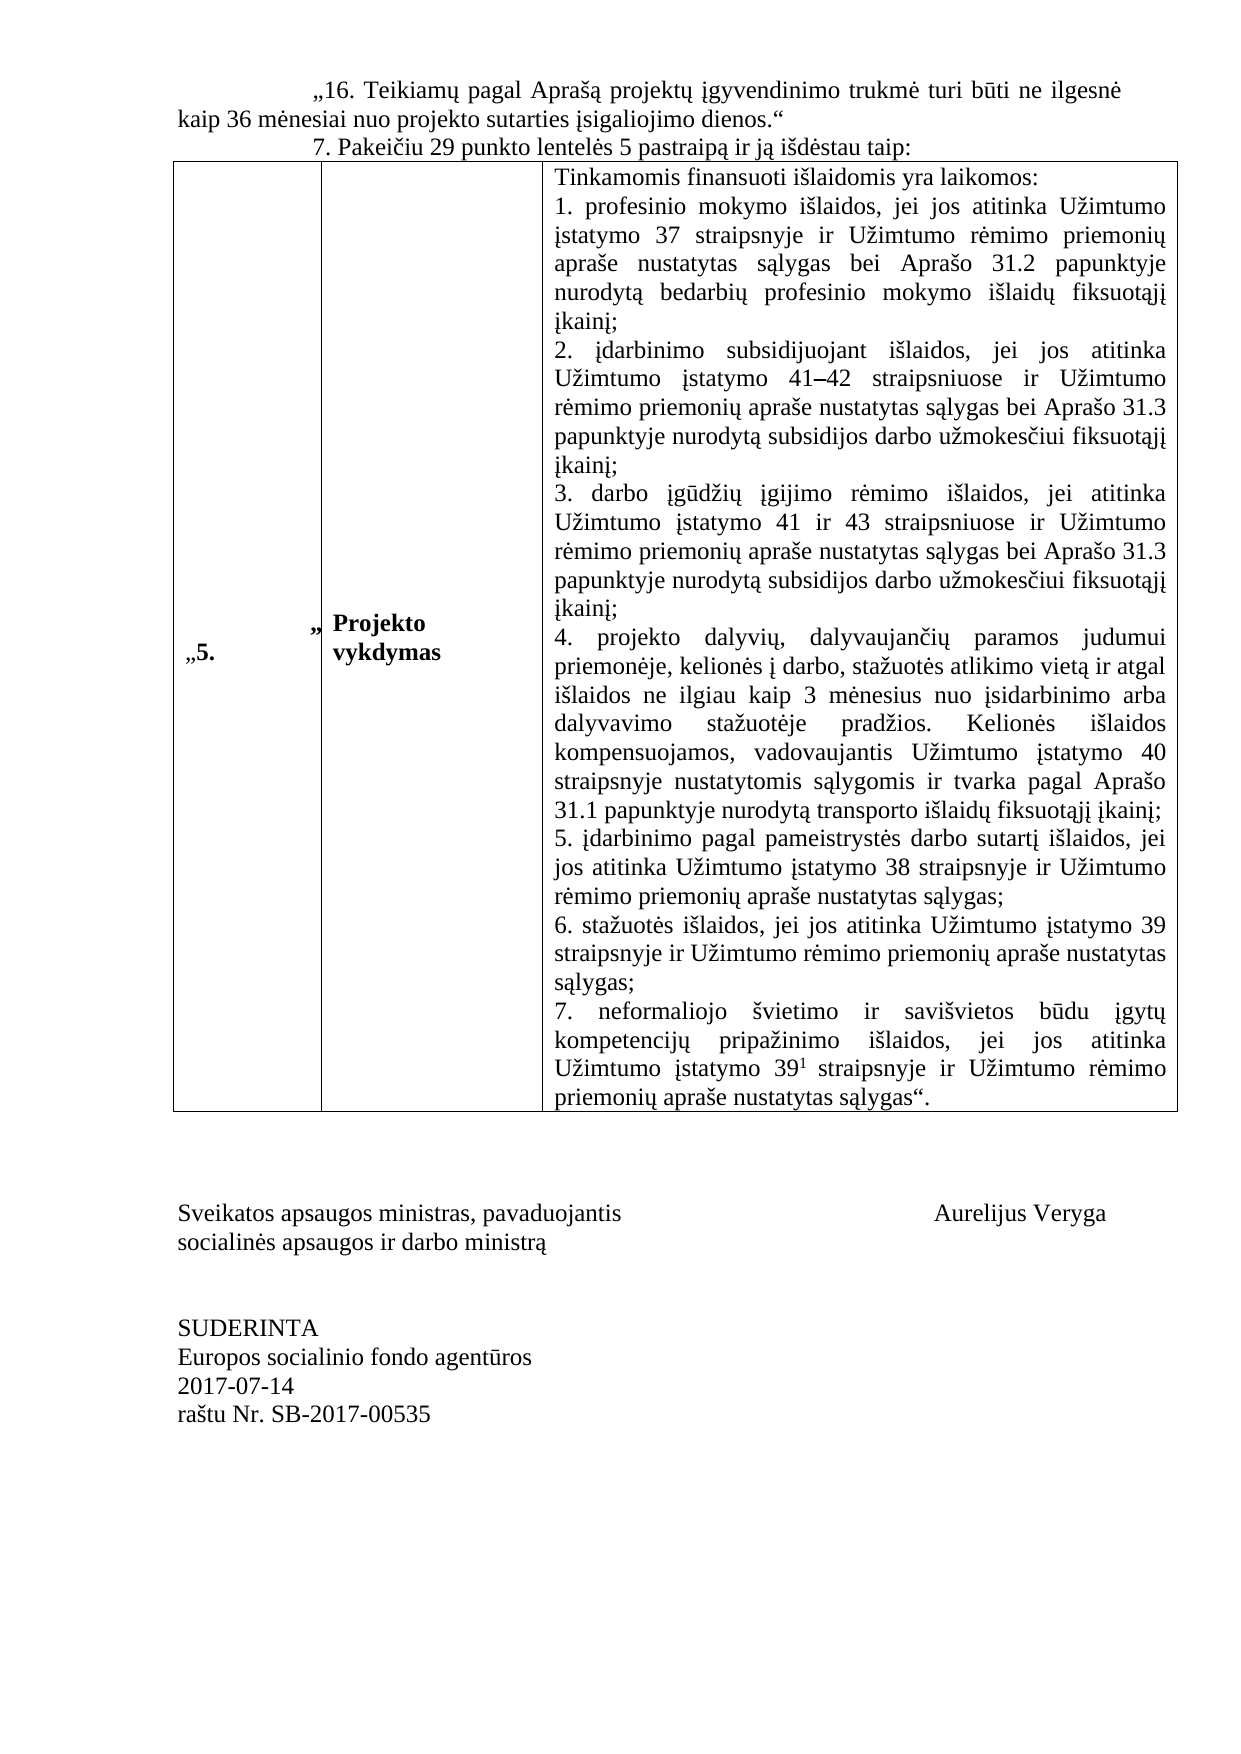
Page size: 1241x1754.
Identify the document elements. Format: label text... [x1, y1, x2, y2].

table_header Tinkamomis finansuoti išlaidomis yra laikomos: 1. profesinio mokymo išlaidos, jei jos atitinka Užimtumo įstatymo 37 straipsnyje ir Užimtumo rėmimo priemonių apraše nustatytas sąlygas bei Aprašo 31.2 papunktyje nurodytą bedarbių profesinio mokymo išlaidų fiksuotąjį įkainį; 2. įdarbinimo subsidijuojant išlaidos, jei jos atitinka Užimtumo įstatymo 41–42 straipsniuose ir Užimtumo rėmimo priemonių apraše nustatytas sąlygas bei Aprašo 31.3 papunktyje nurodytą subsidijos darbo užmokesčiui fiksuotąjį įkainį; 3. darbo įgūdžių įgijimo rėmimo išlaidos, jei atitinka Užimtumo įstatymo 41 ir 43 straipsniuose ir Užimtumo rėmimo priemonių apraše nustatytas sąlygas bei Aprašo 31.3 papunktyje nurodytą subsidijos darbo užmokesčiui fiksuotąjį įkainį; 4. projekto dalyvių, dalyvaujančių paramos judumui priemonėje, kelionės į darbo, stažuotės atlikimo vietą ir atgal išlaidos ne ilgiau kaip 3 mėnesius nuo įsidarbinimo arba dalyvavimo stažuotėje pradžios. Kelionės išlaidos kompensuojamos, vadovaujantis Užimtumo įstatymo 40 straipsnyje nustatytomis sąlygomis ir tvarka pagal Aprašo 31.1 papunktyje nurodytą transporto išlaidų fiksuotąjį įkainį; 5. įdarbinimo pagal pameistrystės darbo sutartį išlaidos, jei jos atitinka Užimtumo įstatymo 38 straipsnyje ir Užimtumo rėmimo priemonių apraše nustatytas sąlygas; 6. stažuotės išlaidos, jei jos atitinka Užimtumo įstatymo 39 straipsnyje ir Užimtumo rėmimo priemonių apraše nustatytas sąlygas; 7. neformaliojo švietimo ir savišvietos būdu įgytų kompetencijų pripažinimo išlaidos, jei jos atitinka Užimtumo įstatymo 391 straipsnyje ir Užimtumo rėmimo priemonių apraše nustatytas sąlygas“. [543, 162, 1177, 1111]
text socialinės apsaugos ir darbo ministrą [177, 1227, 1122, 1256]
text 2017-07-14 [177, 1371, 1122, 1399]
text raštu Nr. SB-2017-00535 [177, 1399, 1122, 1428]
text 7. Pakeičiu 29 punkto lentelės 5 pastraipą ir ją išdėstau taip: [177, 132, 1122, 161]
table_header „„5. [174, 162, 321, 1111]
text SUDERINTA [177, 1313, 1122, 1342]
table_header Projekto vykdymas [322, 162, 542, 1111]
text „16. Teikiamų pagal Aprašą projektų įgyvendinimo trukmė turi būti ne ilgesnė kaip 36 mėnesiai nuo projekto sutarties įsigaliojimo dienos.“ [177, 75, 1122, 132]
text Europos socialinio fondo agentūros [177, 1342, 1122, 1371]
text Sveikatos apsaugos ministras, pavaduojantis Aurelijus Veryga [177, 1198, 1122, 1227]
